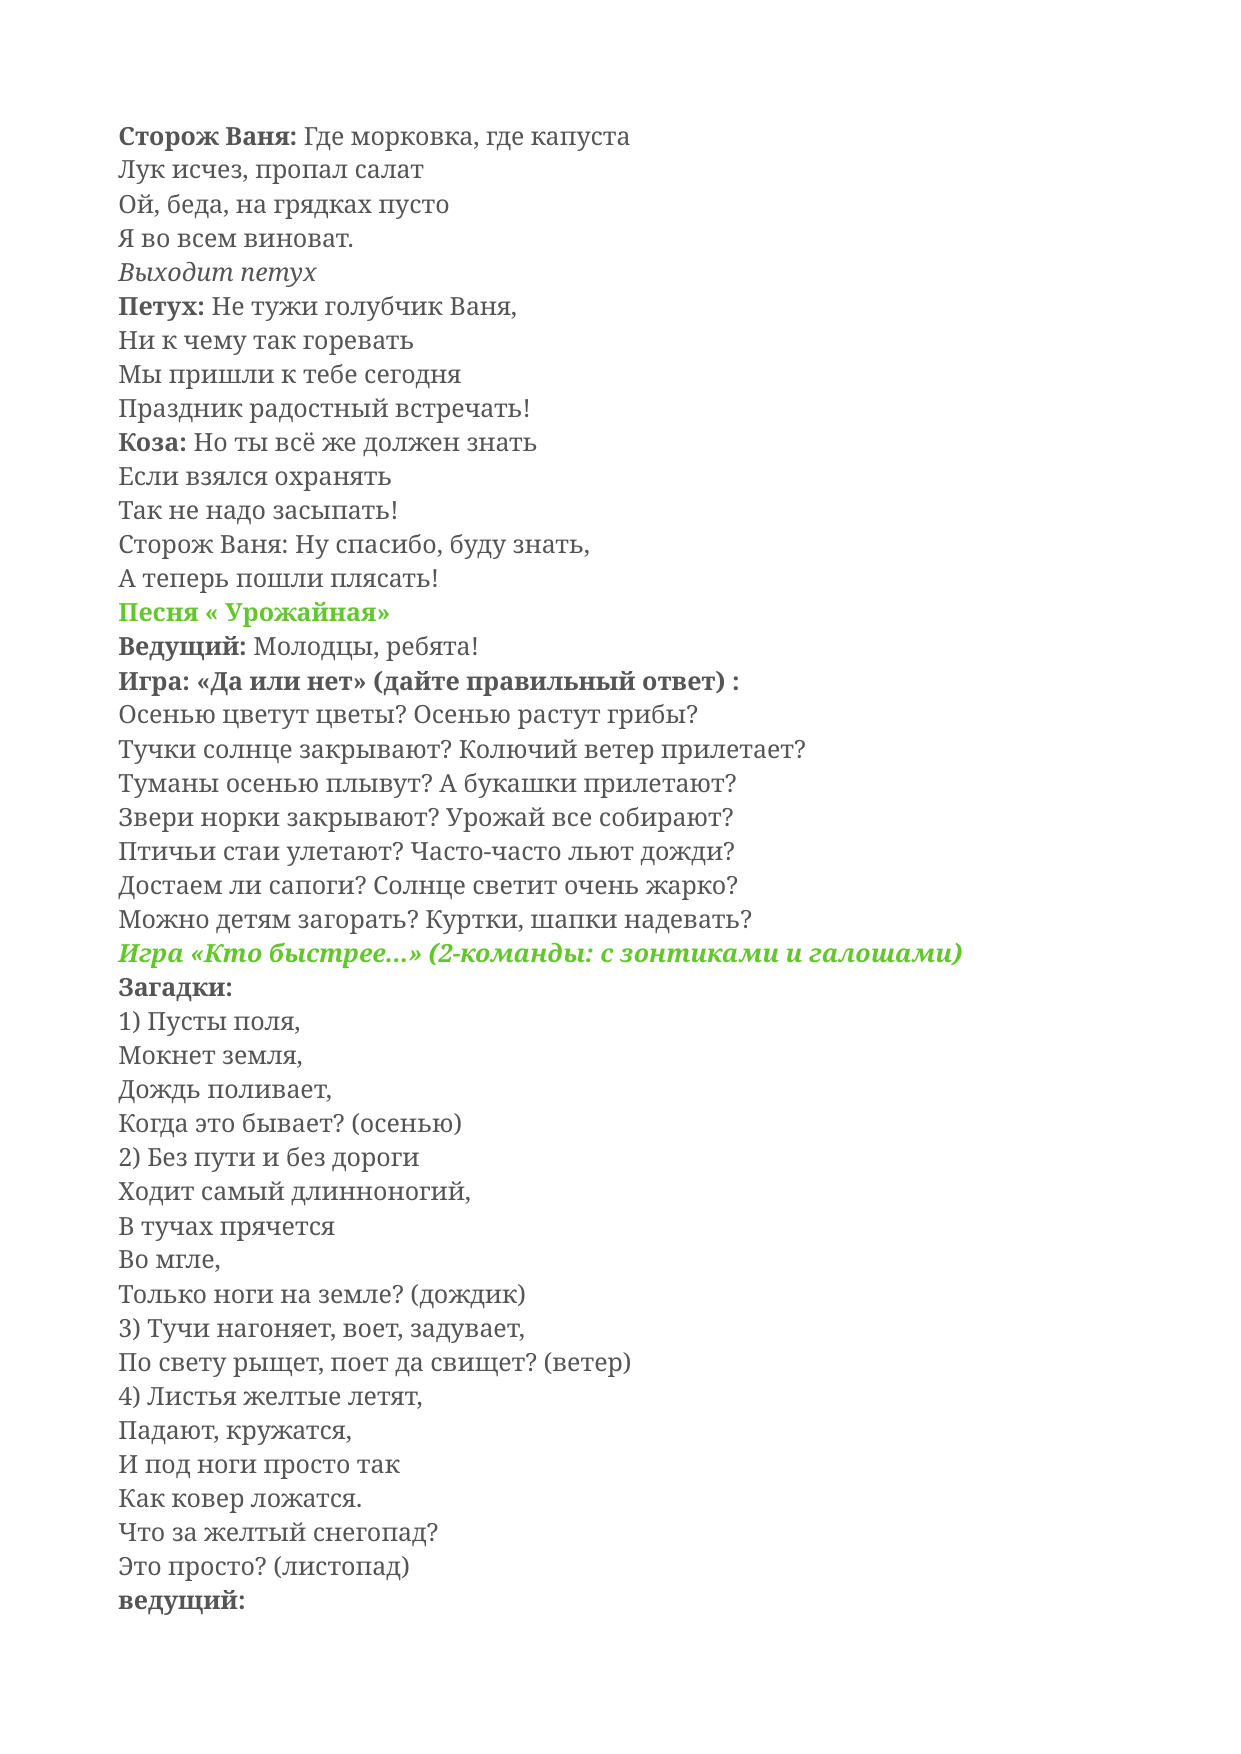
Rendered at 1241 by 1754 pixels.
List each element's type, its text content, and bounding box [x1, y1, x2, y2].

text Загадки: [118, 970, 1122, 1004]
text Только ноги на земле? (дождик) [118, 1276, 1122, 1310]
text Дождь поливает, [118, 1072, 1122, 1106]
text Во мгле, [118, 1242, 1122, 1276]
text В тучах прячется [118, 1208, 1122, 1242]
text Когда это бывает? (осенью) [118, 1106, 1122, 1140]
text Если взялся охранять [118, 459, 1122, 493]
text Ни к чему так горевать [118, 322, 1122, 357]
text Сторож Ваня: Ну спасибо, буду знать, [118, 527, 1122, 561]
text Ходит самый длинноногий, [118, 1174, 1122, 1208]
text 3) Тучи нагоняет, воет, задувает, [118, 1310, 1122, 1344]
text 1) Пусты поля, [118, 1004, 1122, 1038]
text И под ноги просто так [118, 1447, 1122, 1481]
text Праздник радостный встречать! [118, 391, 1122, 425]
text Что за желтый снегопад? [118, 1515, 1122, 1549]
text Игра: «Да или нет» (дайте правильный ответ) : [118, 663, 1122, 697]
text Ой, беда, на грядках пусто [118, 186, 1122, 220]
text По свету рыщет, поет да свищет? (ветер) [118, 1344, 1122, 1378]
text ведущий: [118, 1583, 1122, 1617]
text Сторож Ваня: Где морковка, где капуста [118, 118, 1122, 152]
text Выходит петух [118, 254, 1122, 288]
text 4) Листья желтые летят, [118, 1378, 1122, 1412]
text Можно детям загорать? Куртки, шапки надевать? [118, 902, 1122, 936]
text Я во всем виноват. [118, 220, 1122, 254]
text Падают, кружатся, [118, 1412, 1122, 1447]
text Звери норки закрывают? Урожай все собирают? [118, 799, 1122, 833]
subtitle Песня « Урожайная» [118, 595, 1122, 629]
text Петух: Не тужи голубчик Ваня, [118, 288, 1122, 322]
text Это просто? (листопад) [118, 1549, 1122, 1583]
text Лук исчез, пропал салат [118, 152, 1122, 186]
text Как ковер ложатся. [118, 1481, 1122, 1515]
text Мы пришли к тебе сегодня [118, 357, 1122, 391]
text Тучки солнце закрывают? Колючий ветер прилетает? [118, 731, 1122, 765]
text Мокнет земля, [118, 1038, 1122, 1072]
text Достаем ли сапоги? Солнце светит очень жарко? [118, 867, 1122, 902]
text Осенью цветут цветы? Осенью растут грибы? [118, 697, 1122, 731]
text Ведущий: Молодцы, ребята! [118, 629, 1122, 663]
text Так не надо засыпать! [118, 493, 1122, 527]
subtitle Игра «Кто быстрее...» (2-команды: с зонтиками и галошами) [118, 936, 1122, 970]
text А теперь пошли плясать! [118, 561, 1122, 595]
text Птичьи стаи улетают? Часто-часто льют дожди? [118, 833, 1122, 867]
text Туманы осенью плывут? А букашки прилетают? [118, 765, 1122, 799]
text 2) Без пути и без дороги [118, 1140, 1122, 1174]
text Коза: Но ты всё же должен знать [118, 425, 1122, 459]
